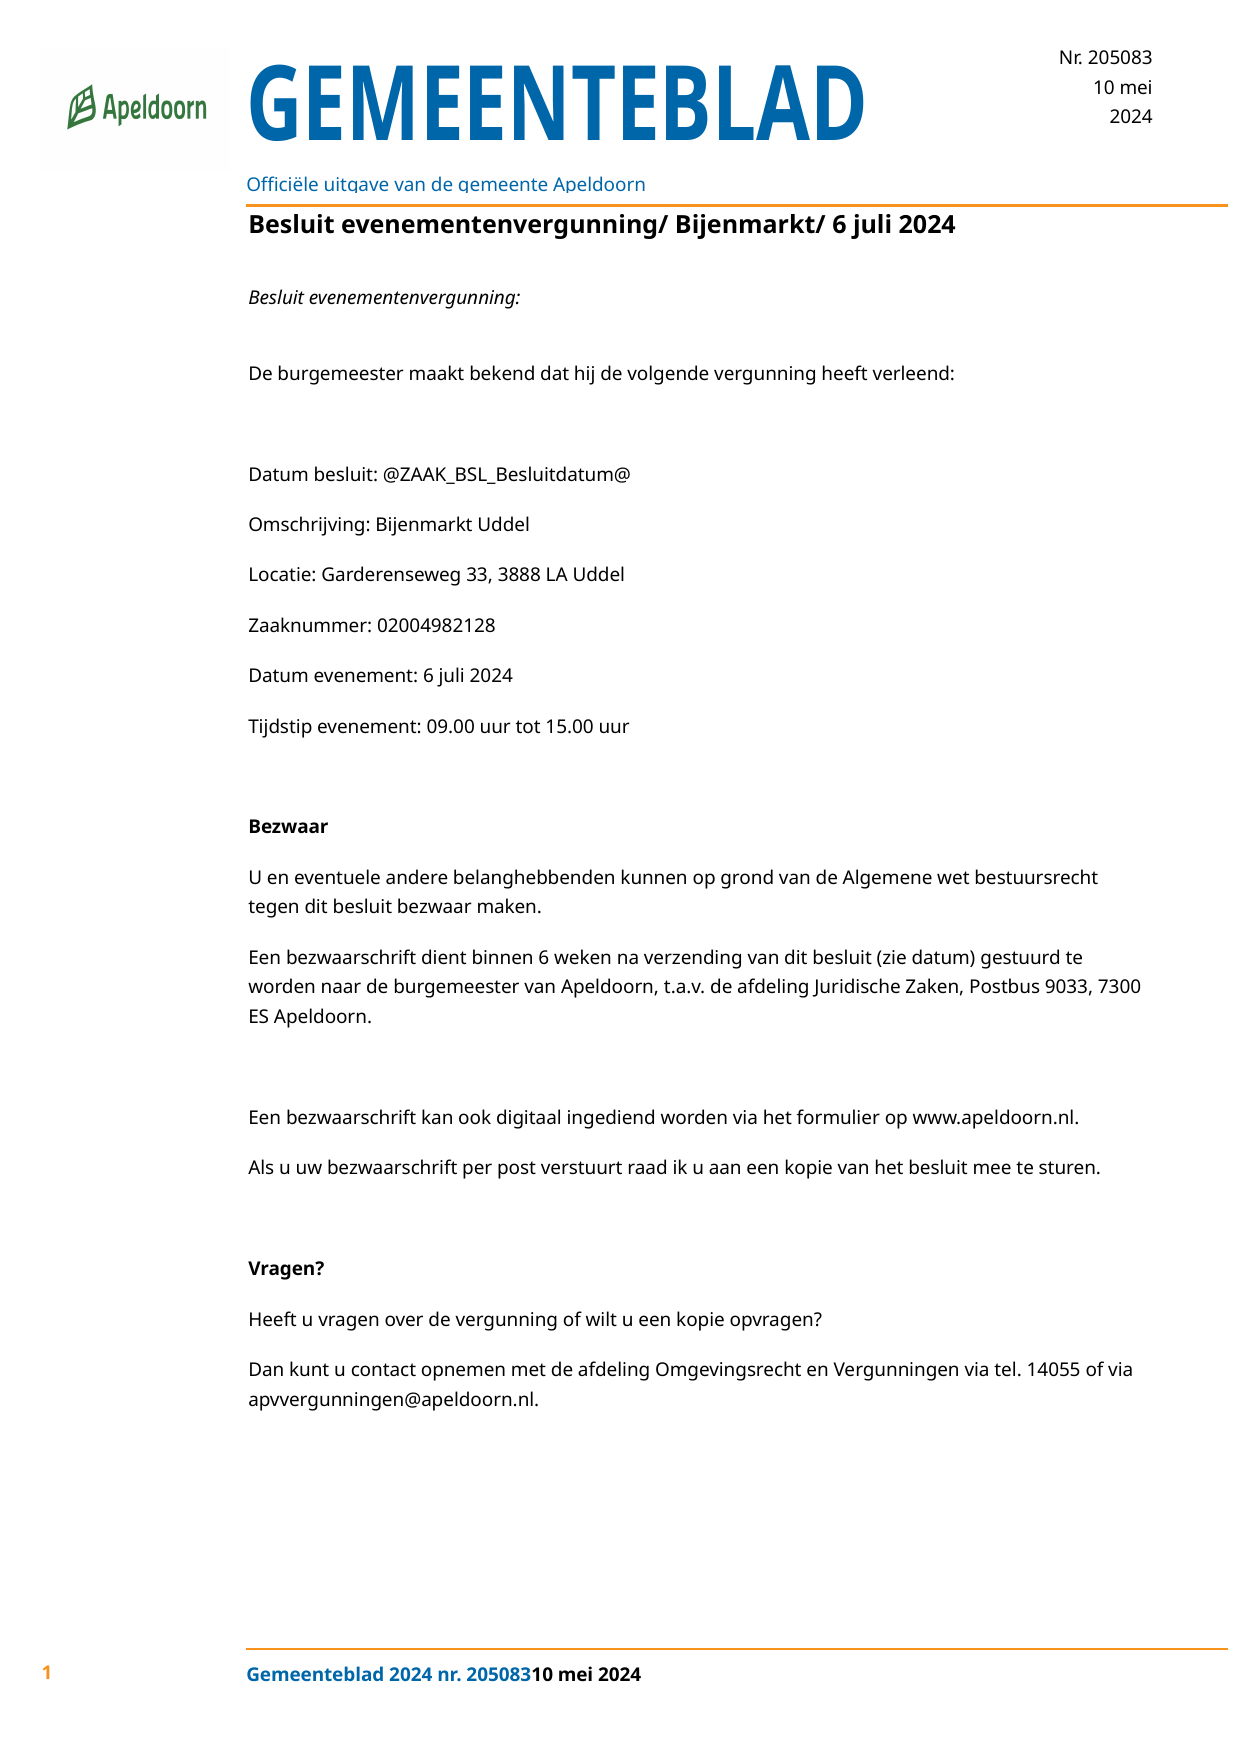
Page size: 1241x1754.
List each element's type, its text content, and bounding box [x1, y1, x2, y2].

text De burgemeester maakt bekend dat hij de volgende vergunning heeft verleend: [248, 360, 1152, 386]
text Tijdstip evenement: 09.00 uur tot 15.00 uur [248, 713, 1152, 739]
text Als u uw bezwaarschrift per post verstuurt raad ik u aan een kopie van het besluit mee te sturen. [248, 1154, 1152, 1180]
text Vragen? [248, 1255, 1152, 1281]
text Een bezwaarschrift kan ook digitaal ingediend worden via het formulier op www.apeldoorn.nl. [248, 1104, 1152, 1130]
picture [41, 47, 231, 172]
text Besluit evenementenvergunning/ Bijenmarkt/ 6 juli 2024 [248, 207, 1152, 241]
text U en eventuele andere belanghebbenden kunnen op grond van de Algemene wet bestuursrecht tegen dit besluit bezwaar maken. [248, 864, 1152, 919]
text Besluit evenementenvergunning: [248, 284, 1152, 309]
text Omschrijving: Bijenmarkt Uddel [248, 511, 1152, 537]
text Locatie: Garderenseweg 33, 3888 LA Uddel [248, 562, 1152, 587]
text Zaaknummer: 02004982128 [248, 612, 1152, 638]
text Datum besluit: @ZAAK_BSL_Besluitdatum@ [248, 461, 1152, 487]
text Datum evenement: 6 juli 2024 [248, 662, 1152, 688]
text Heeft u vragen over de vergunning of wilt u een kopie opvragen? [248, 1306, 1152, 1332]
text Een bezwaarschrift dient binnen 6 weken na verzending van dit besluit (zie datum) gestuurd te worden naar de burgemeester van Apeldoorn, t.a.v. de afdeling Juridische Zaken, Postbus 9033, 7300 ES Apeldoorn. [248, 944, 1152, 1029]
text Bezwaar [248, 814, 1152, 839]
text Dan kunt u contact opnemen met de afdeling Omgevingsrecht en Vergunningen via tel. 14055 of via apvvergunningen@apeldoorn.nl. [248, 1356, 1152, 1412]
